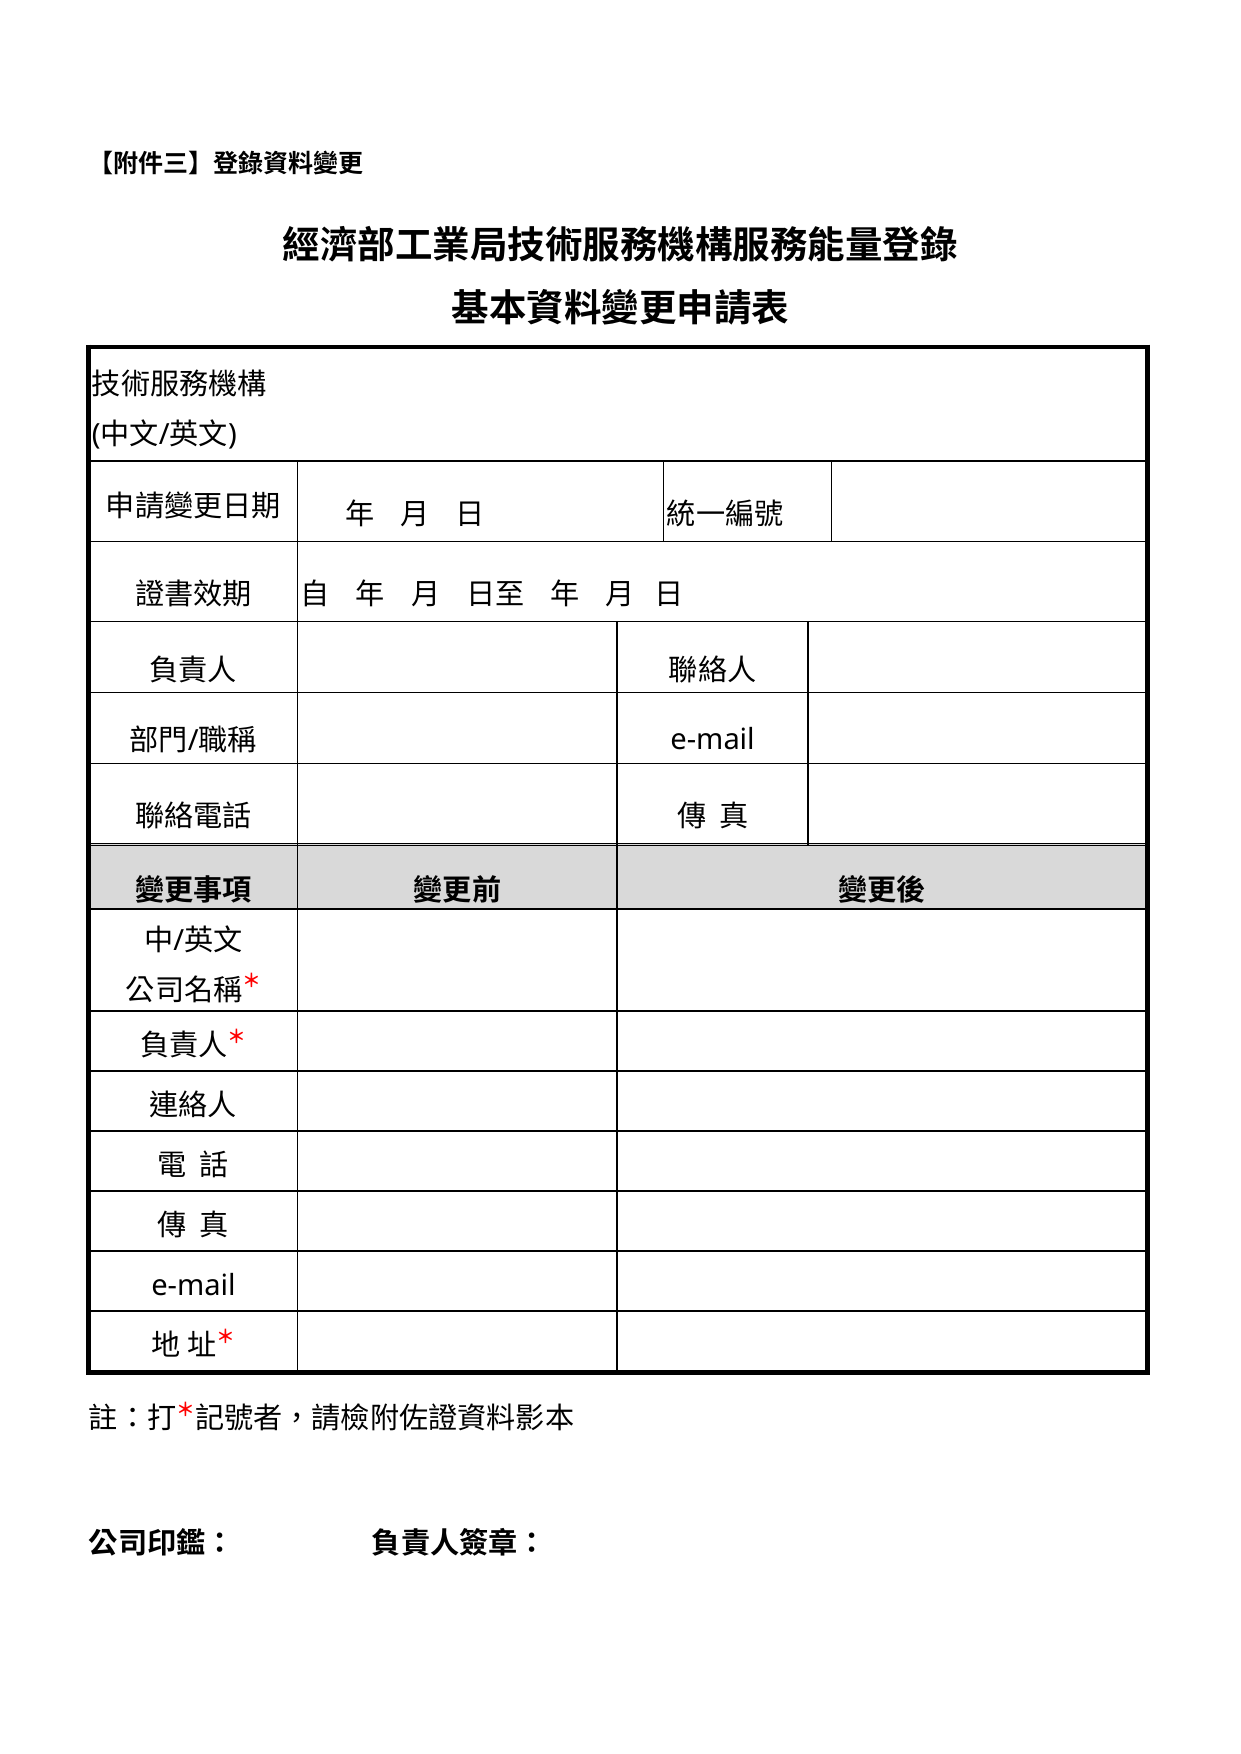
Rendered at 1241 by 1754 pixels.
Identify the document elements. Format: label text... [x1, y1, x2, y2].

table_cell 地 址＊ [91, 1312, 297, 1370]
table_cell [298, 693, 616, 762]
table_cell 申請變更日期 [91, 462, 297, 541]
table_cell [298, 910, 616, 1010]
text 【附件三】登錄資料變更 [89, 119, 1152, 182]
table_cell 部門/職稱 [91, 693, 297, 762]
table_cell [618, 1132, 1145, 1190]
table_cell 傳 真 [618, 764, 807, 843]
table_cell e-mail [618, 693, 807, 762]
table_cell 電 話 [91, 1132, 297, 1190]
table_cell 聯絡人 [618, 622, 807, 692]
table_cell 負責人 [91, 622, 297, 692]
text 註：打＊記號者，請檢附佐證資料影本 [89, 1374, 1152, 1437]
table_cell [298, 1072, 616, 1130]
table_cell [298, 1012, 616, 1070]
table_cell 中/英文 公司名稱＊ [91, 910, 297, 1010]
table_cell [298, 1132, 616, 1190]
table_cell [809, 764, 1145, 843]
table_cell [618, 1252, 1145, 1310]
table_cell [618, 1072, 1145, 1130]
table_cell [298, 1312, 616, 1370]
table_cell 證書效期 [91, 542, 297, 621]
table_cell [618, 910, 1145, 1010]
table_cell [832, 462, 1145, 541]
table_cell 變更後 [618, 846, 1145, 908]
table_cell [618, 1192, 1145, 1250]
table_cell 聯絡電話 [91, 764, 297, 843]
table_cell [618, 1012, 1145, 1070]
table_cell [298, 622, 616, 692]
table_cell [618, 1312, 1145, 1370]
table_cell 變更前 [298, 846, 616, 908]
table_cell 自 年 月 日至 年 月 日 [298, 542, 1145, 621]
text 基本資料變更申請表 [89, 263, 1152, 326]
table_cell [298, 1192, 616, 1250]
text 公司印鑑： 負責人簽章： [89, 1499, 1152, 1562]
table_cell [809, 693, 1145, 762]
table_header 技術服務機構 (中文/英文) [91, 349, 1145, 460]
table_cell [298, 1252, 616, 1310]
table_cell 變更事項 [91, 846, 297, 908]
table_cell 年 月 日 [298, 462, 663, 541]
table_cell 負責人＊ [91, 1012, 297, 1070]
table_cell 統一編號 [664, 462, 831, 541]
table_cell [809, 622, 1145, 692]
table_cell 連絡人 [91, 1072, 297, 1130]
text 經濟部工業局技術服務機構服務能量登錄 [89, 201, 1152, 263]
table_cell 傳 真 [91, 1192, 297, 1250]
table_cell e-mail [91, 1252, 297, 1310]
table_cell [298, 764, 616, 843]
